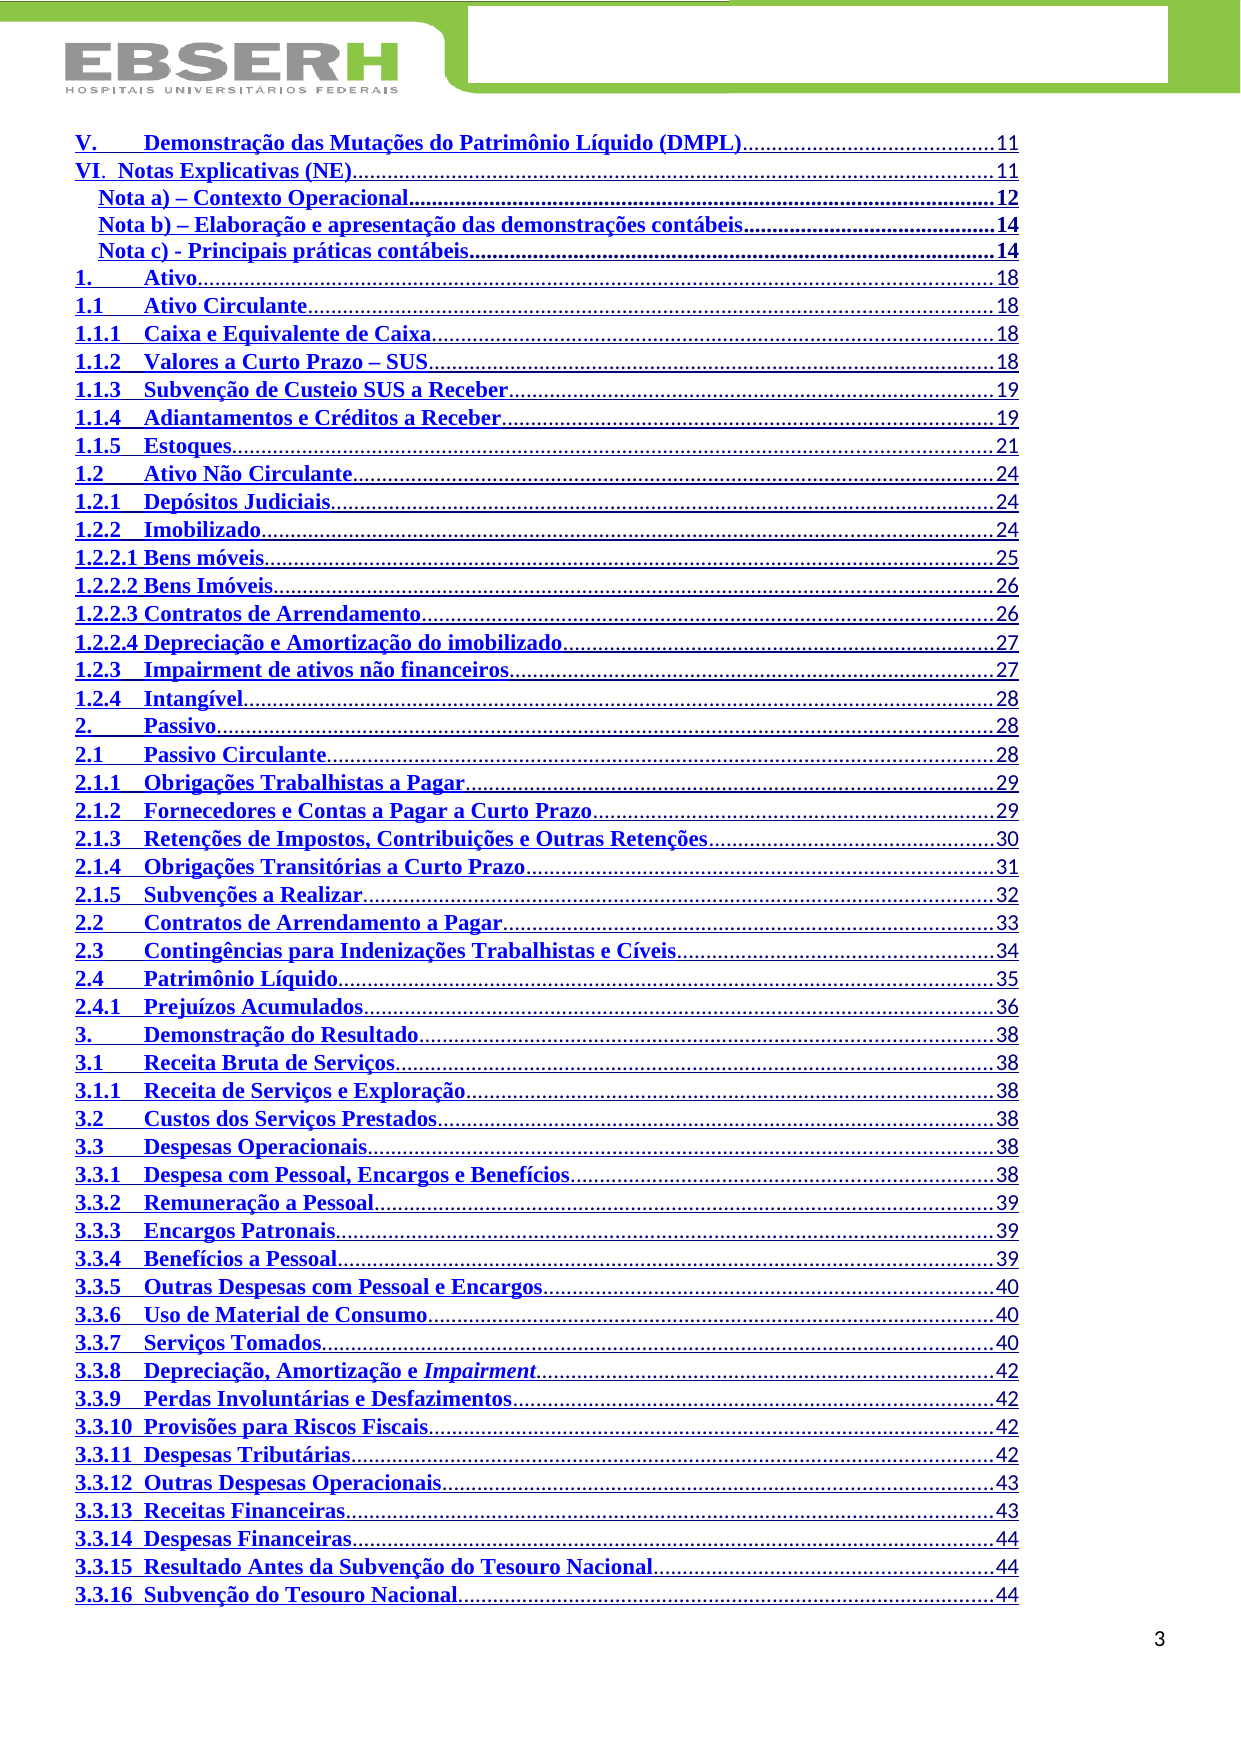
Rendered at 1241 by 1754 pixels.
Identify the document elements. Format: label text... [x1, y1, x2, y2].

text 3.2 Custos dos Serviços Prestados 38 [75, 1104, 1165, 1132]
text 1.2.2.4 Depreciação e Amortização do imobilizado 27 [75, 628, 1165, 656]
text 3.3 Despesas Operacionais 38 [75, 1132, 1165, 1160]
text 2. Passivo 28 [75, 712, 1165, 740]
text 3.3.7 Serviços Tomados 40 [75, 1328, 1165, 1356]
text 3.3.14 Despesas Financeiras 44 [75, 1524, 1165, 1552]
text 1.2.2.2 Bens Imóveis 26 [75, 572, 1165, 599]
text 3.3.1 Despesa com Pessoal, Encargos e Benefícios 38 [75, 1160, 1165, 1188]
text 3.3.2 Remuneração a Pessoal 39 [75, 1188, 1165, 1216]
text Nota b) – Elaboração e apresentação das demonstrações contábeis 14 [98, 211, 1165, 237]
text 1. Ativo 18 [75, 263, 1165, 291]
text 1.1.5 Estoques 21 [75, 431, 1165, 459]
text 3.3.13 Receitas Financeiras 43 [75, 1496, 1165, 1524]
text 3.3.15 Resultado Antes da Subvenção do Tesouro Nacional 44 [75, 1552, 1165, 1580]
text 2.3 Contingências para Indenizações Trabalhistas e Cíveis 34 [75, 936, 1165, 964]
text 1.2.2.3 Contratos de Arrendamento 26 [75, 599, 1165, 628]
text 1.2.2.1 Bens móveis 25 [75, 543, 1165, 572]
text 2.1 Passivo Circulante 28 [75, 740, 1165, 768]
text 2.2 Contratos de Arrendamento a Pagar 33 [75, 908, 1165, 936]
text 3.3.16 Subvenção do Tesouro Nacional 44 [75, 1580, 1165, 1608]
text 3.3.5 Outras Despesas com Pessoal e Encargos 40 [75, 1272, 1165, 1300]
text VI. Notas Explicativas (NE) 11 [75, 156, 1165, 184]
text 1.2.4 Intangível 28 [75, 684, 1165, 712]
text 1.2 Ativo Não Circulante 24 [75, 459, 1165, 487]
text 3.3.6 Uso de Material de Consumo 40 [75, 1300, 1165, 1328]
text 1.2.2 Imobilizado 24 [75, 516, 1165, 543]
text 2.1.4 Obrigações Transitórias a Curto Prazo 31 [75, 852, 1165, 880]
text 2.1.3 Retenções de Impostos, Contribuições e Outras Retenções 30 [75, 824, 1165, 852]
text 1.1.4 Adiantamentos e Créditos a Receber 19 [75, 403, 1165, 431]
text 3.3.11 Despesas Tributárias 42 [75, 1440, 1165, 1468]
text 3.3.10 Provisões para Riscos Fiscais 42 [75, 1412, 1165, 1440]
text Nota c) - Principais práticas contábeis 14 [98, 237, 1165, 263]
text V. Demonstração das Mutações do Patrimônio Líquido (DMPL) 11 [75, 103, 1165, 156]
text 3. Demonstração do Resultado 38 [75, 1020, 1165, 1048]
text 1.2.3 Impairment de ativos não financeiros 27 [75, 656, 1165, 684]
text 1.2.1 Depósitos Judiciais 24 [75, 487, 1165, 516]
text 3.3.12 Outras Despesas Operacionais 43 [75, 1468, 1165, 1496]
text Nota a) – Contexto Operacional 12 [98, 184, 1165, 211]
text 2.1.1 Obrigações Trabalhistas a Pagar 29 [75, 768, 1165, 796]
text 2.4.1 Prejuízos Acumulados 36 [75, 992, 1165, 1020]
text 3.1 Receita Bruta de Serviços 38 [75, 1048, 1165, 1076]
text 3.3.8 Depreciação, Amortização e Impairment 42 [75, 1356, 1165, 1384]
text 2.1.5 Subvenções a Realizar 32 [75, 880, 1165, 908]
text 1.1.3 Subvenção de Custeio SUS a Receber 19 [75, 375, 1165, 403]
text 1.1.2 Valores a Curto Prazo – SUS 18 [75, 347, 1165, 375]
text 3.3.4 Benefícios a Pessoal 39 [75, 1244, 1165, 1272]
text 3.3.9 Perdas Involuntárias e Desfazimentos 42 [75, 1384, 1165, 1412]
text 1.1 Ativo Circulante 18 [75, 291, 1165, 319]
text 2.1.2 Fornecedores e Contas a Pagar a Curto Prazo 29 [75, 796, 1165, 824]
text 2.4 Patrimônio Líquido 35 [75, 964, 1165, 992]
text 3.1.1 Receita de Serviços e Exploração 38 [75, 1076, 1165, 1104]
text 3.3.3 Encargos Patronais 39 [75, 1216, 1165, 1244]
text 1.1.1 Caixa e Equivalente de Caixa 18 [75, 319, 1165, 347]
